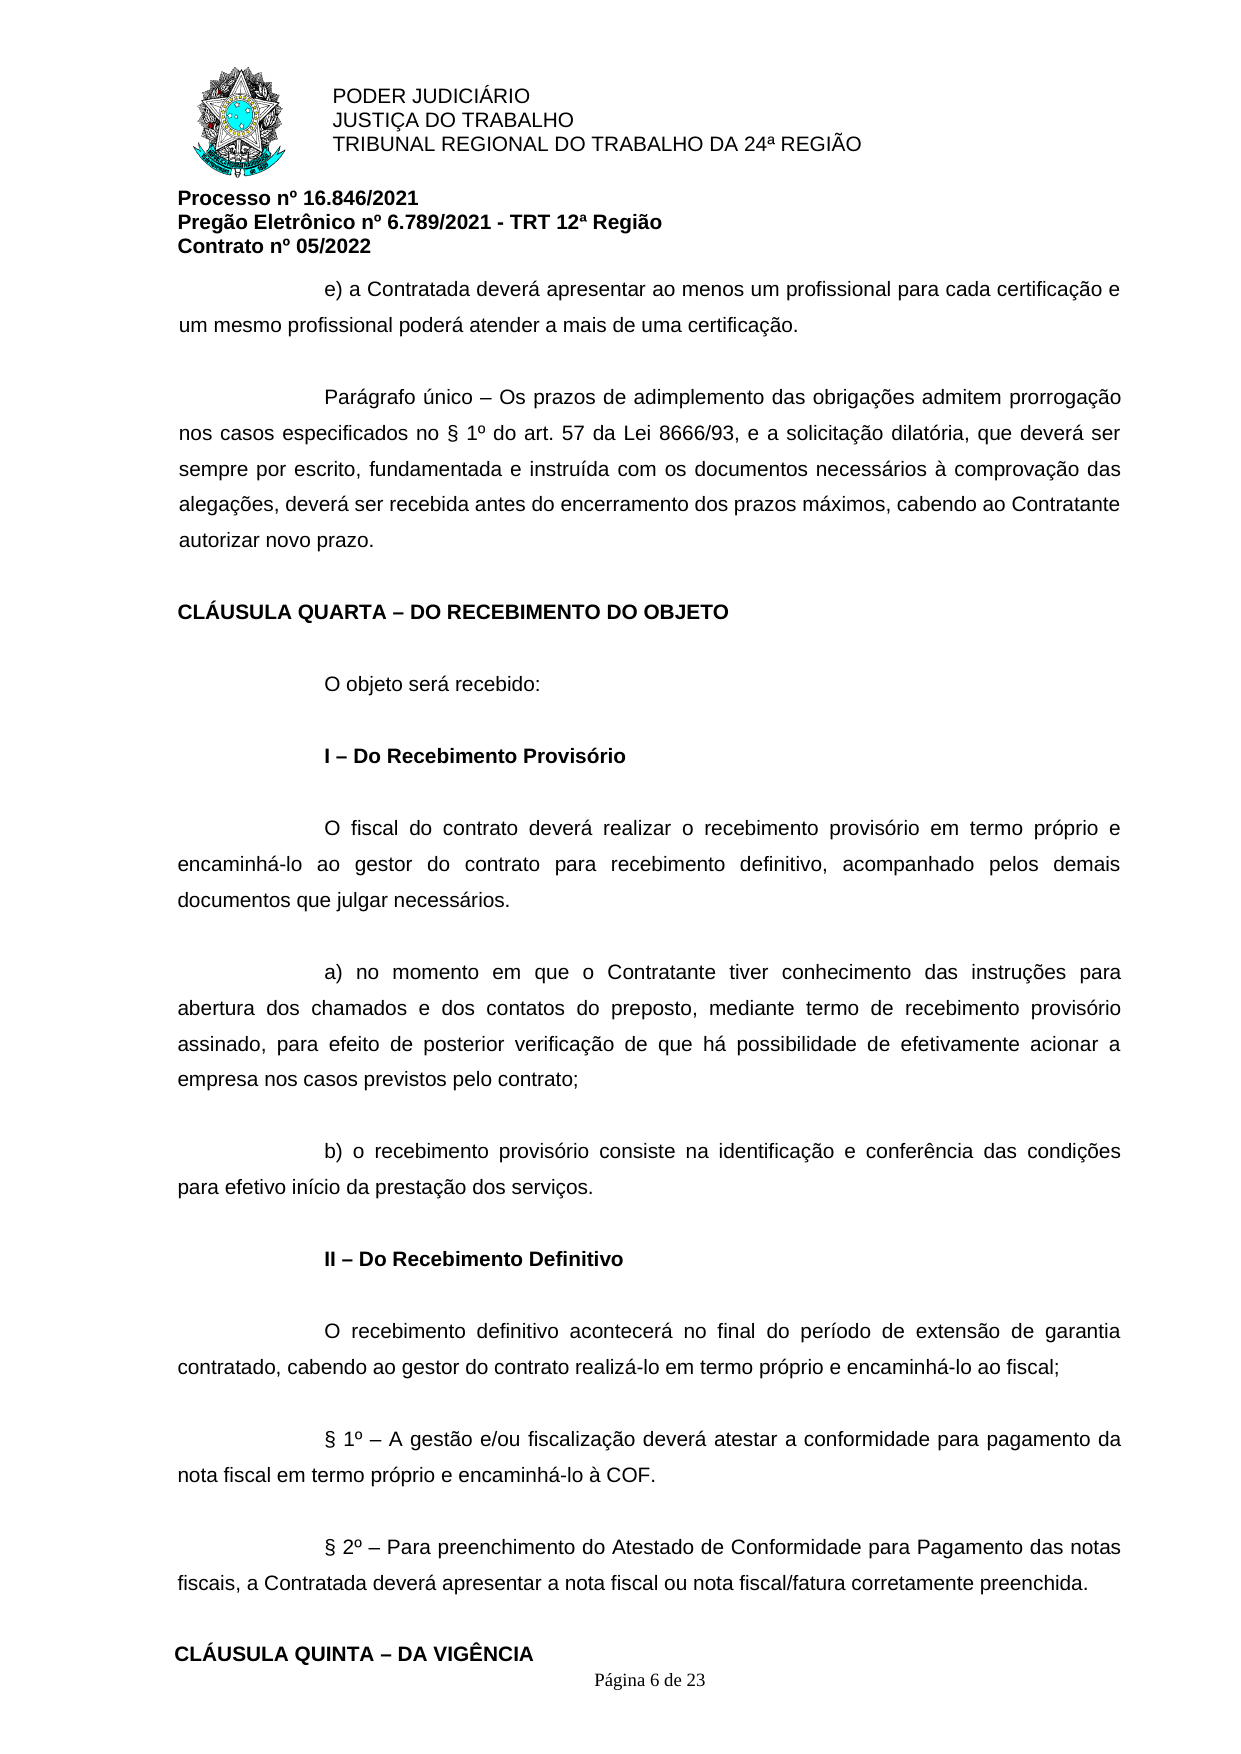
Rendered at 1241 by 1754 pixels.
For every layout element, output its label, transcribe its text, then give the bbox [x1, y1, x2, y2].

text O objeto será recebido: [177, 672, 1122, 696]
text b) o recebimento provisório consiste na identificação e conferência das condições para efetivo início da prestação dos serviços. [177, 1139, 1122, 1199]
text I – Do Recebimento Provisório [177, 744, 1122, 768]
text a) no momento em que o Contratante tiver conhecimento das instruções para abertura dos chamados e dos contatos do preposto, mediante termo de recebimento provisório assinado, para efeito de posterior verificação de que há possibilidade de efetivamente acionar a empresa nos casos previstos pelo contrato; [177, 959, 1122, 1091]
text § 2º – Para preenchimento do Atestado de Conformidade para Pagamento das notas fiscais, a Contratada deverá apresentar a nota fiscal ou nota fiscal/fatura corretamente preenchida. [177, 1534, 1122, 1594]
text § 1º – A gestão e/ou fiscalização deverá atestar a conformidade para pagamento da nota fiscal em termo próprio e encaminhá-lo à COF. [177, 1427, 1122, 1487]
text Parágrafo único – Os prazos de adimplemento das obrigações admitem prorrogação nos casos especificados no § 1º do art. 57 da Lei 8666/93, e a solicitação dilatória, que deverá ser sempre por escrito, fundamentada e instruída com os documentos necessários à comprovação das alegações, deverá ser recebida antes do encerramento dos prazos máximos, cabendo ao Contratante autorizar novo prazo. [179, 384, 1122, 552]
text e) a Contratada deverá apresentar ao menos um profissional para cada certificação e um mesmo profissional poderá atender a mais de uma certificação. [179, 277, 1122, 337]
text CLÁUSULA QUINTA – DA VIGÊNCIA [174, 1642, 1117, 1666]
text O fiscal do contrato deverá realizar o recebimento provisório em termo próprio e encaminhá-lo ao gestor do contrato para recebimento definitivo, acompanhado pelos demais documentos que julgar necessários. [177, 816, 1122, 912]
text CLÁUSULA QUARTA – DO RECEBIMENTO DO OBJETO [177, 600, 1117, 624]
text II – Do Recebimento Definitivo [177, 1247, 1122, 1271]
text O recebimento definitivo acontecerá no final do período de extensão de garantia contratado, cabendo ao gestor do contrato realizá-lo em termo próprio e encaminhá-lo ao fiscal; [177, 1319, 1122, 1379]
picture [192, 66, 287, 178]
